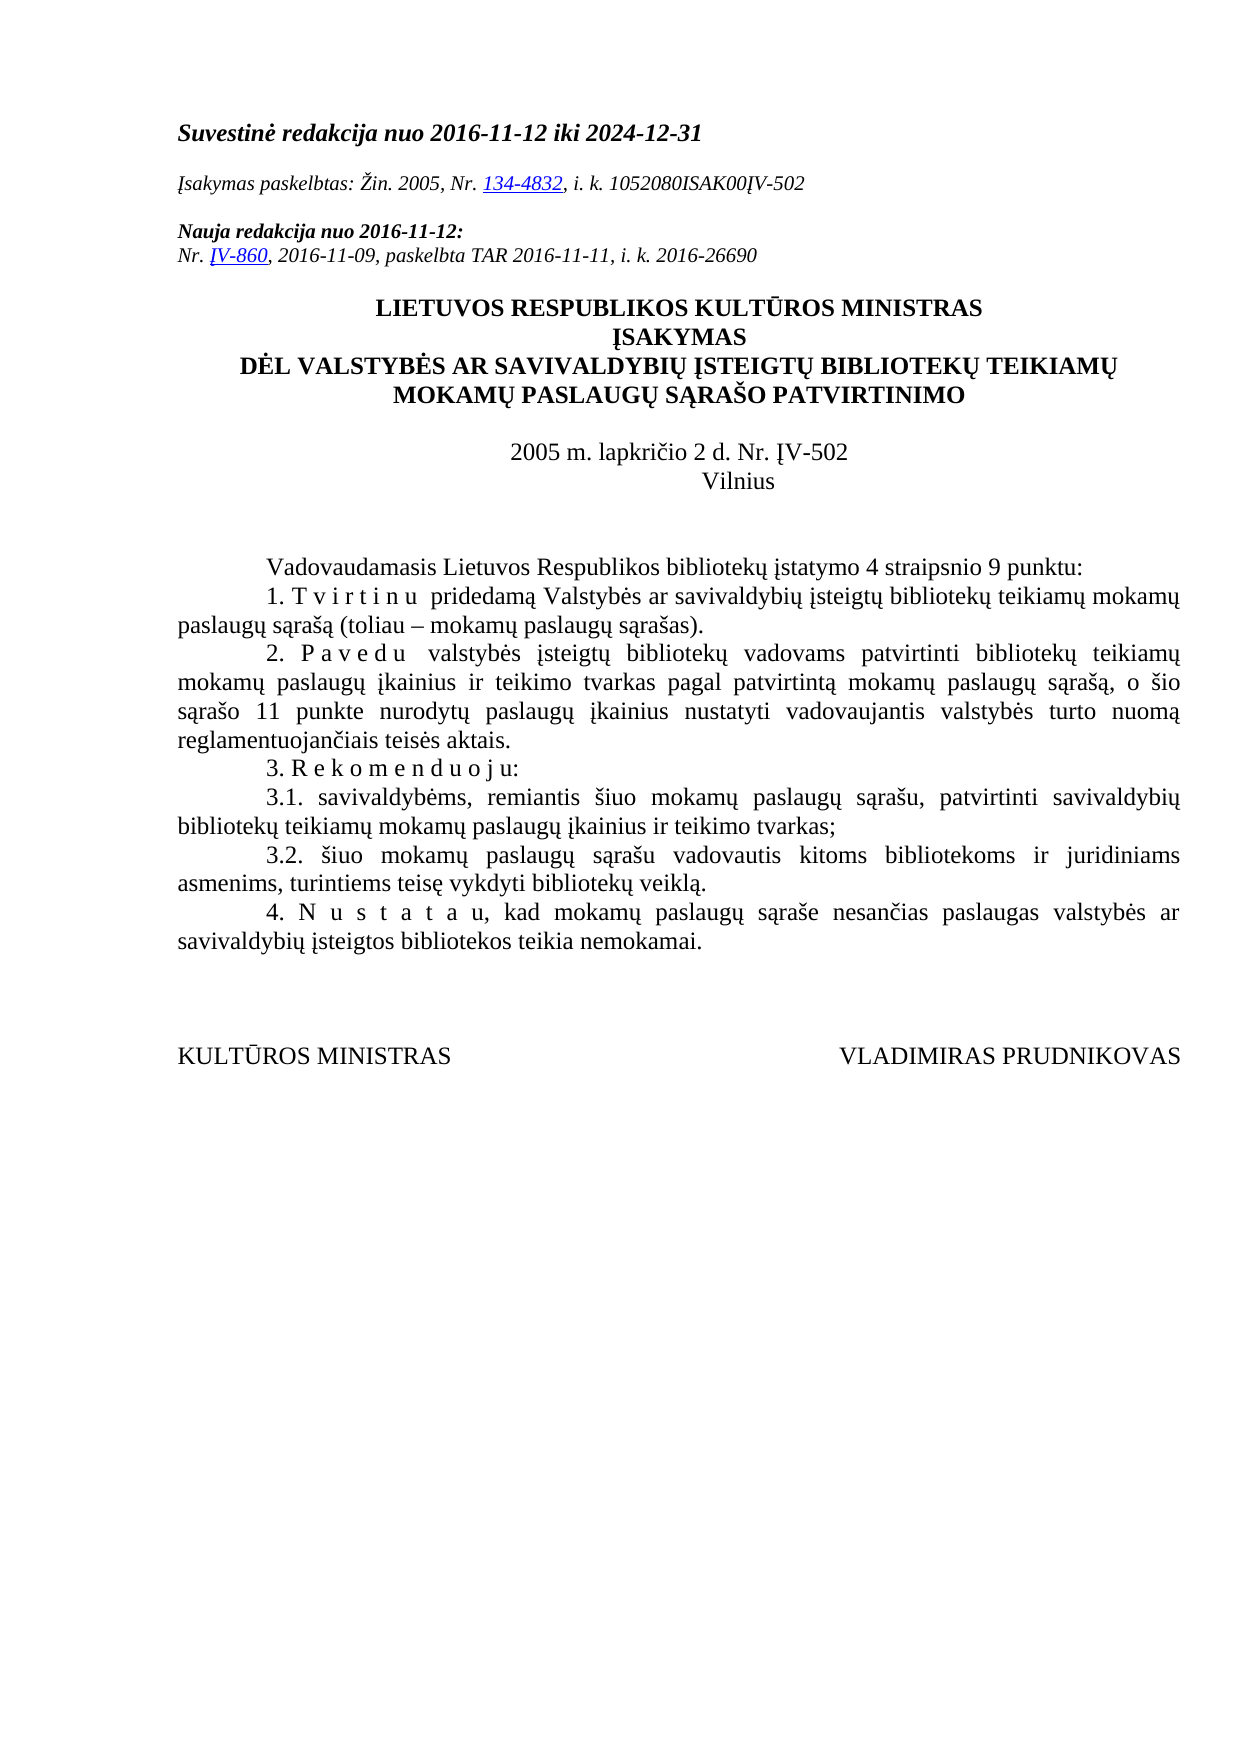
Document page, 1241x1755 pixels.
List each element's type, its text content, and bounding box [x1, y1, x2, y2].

text DĖL VALSTYBĖS AR SAVIVALDYBIŲ ĮSTEIGTŲ BIBLIOTEKŲ TEIKIAMŲ MOKAMŲ PASLAUGŲ SĄRAŠO PATVIRTINIMO [177, 351, 1181, 408]
text 2. Pavedu valstybės įsteigtų bibliotekų vadovams patvirtinti bibliotekų teikiamų mokamų paslaugų įkainius ir teikimo tvarkas pagal patvirtintą mokamų paslaugų sąrašą, o šio sąrašo 11 punkte nurodytų paslaugų įkainius nustatyti vadovaujantis valstybės turto nuomą reglamentuojančiais teisės aktais. [177, 638, 1181, 753]
text Nr. ĮV-860, 2016-11-09, paskelbta TAR 2016-11-11, i. k. 2016-26690 [177, 243, 1181, 267]
text Įsakymas paskelbtas: Žin. 2005, Nr. 134-4832, i. k. 1052080ISAK00ĮV-502 [177, 171, 1181, 195]
text 3.1. savivaldybėms, remiantis šiuo mokamų paslaugų sąrašu, patvirtinti savivaldybių bibliotekų teikiamų mokamų paslaugų įkainius ir teikimo tvarkas; [177, 782, 1181, 840]
text Suvestinė redakcija nuo 2016-11-12 iki 2024-12-31 [177, 118, 1181, 147]
text 3.2. šiuo mokamų paslaugų sąrašu vadovautis kitoms bibliotekoms ir juridiniams asmenims, turintiems teisę vykdyti bibliotekų veiklą. [177, 840, 1181, 897]
text Nauja redakcija nuo 2016-11-12: [177, 219, 1181, 243]
text LIETUVOS RESPUBLIKOS KULTŪROS MINISTRAS [177, 293, 1181, 322]
text 1. Tvirtinu pridedamą Valstybės ar savivaldybių įsteigtų bibliotekų teikiamų mokamų paslaugų sąrašą (toliau – mokamų paslaugų sąrašas). [177, 581, 1181, 638]
text 3. R e k o m e n d u o j u: [177, 753, 1181, 782]
text KULTŪROS MINISTRAS VLADIMIRAS PRUDNIKOVAS [177, 1041, 1181, 1070]
text Vilnius [177, 466, 1181, 495]
text Vadovaudamasis Lietuvos Respublikos bibliotekų įstatymo 4 straipsnio 9 punktu: [177, 552, 1181, 581]
text ĮSAKYMAS [177, 322, 1181, 351]
text 2005 m. lapkričio 2 d. Nr. ĮV-502 [177, 437, 1181, 466]
text 4. N u s t a t a u, kad mokamų paslaugų sąraše nesančias paslaugas valstybės ar savivaldybių įsteigtos bibliotekos teikia nemokamai. [177, 897, 1181, 955]
